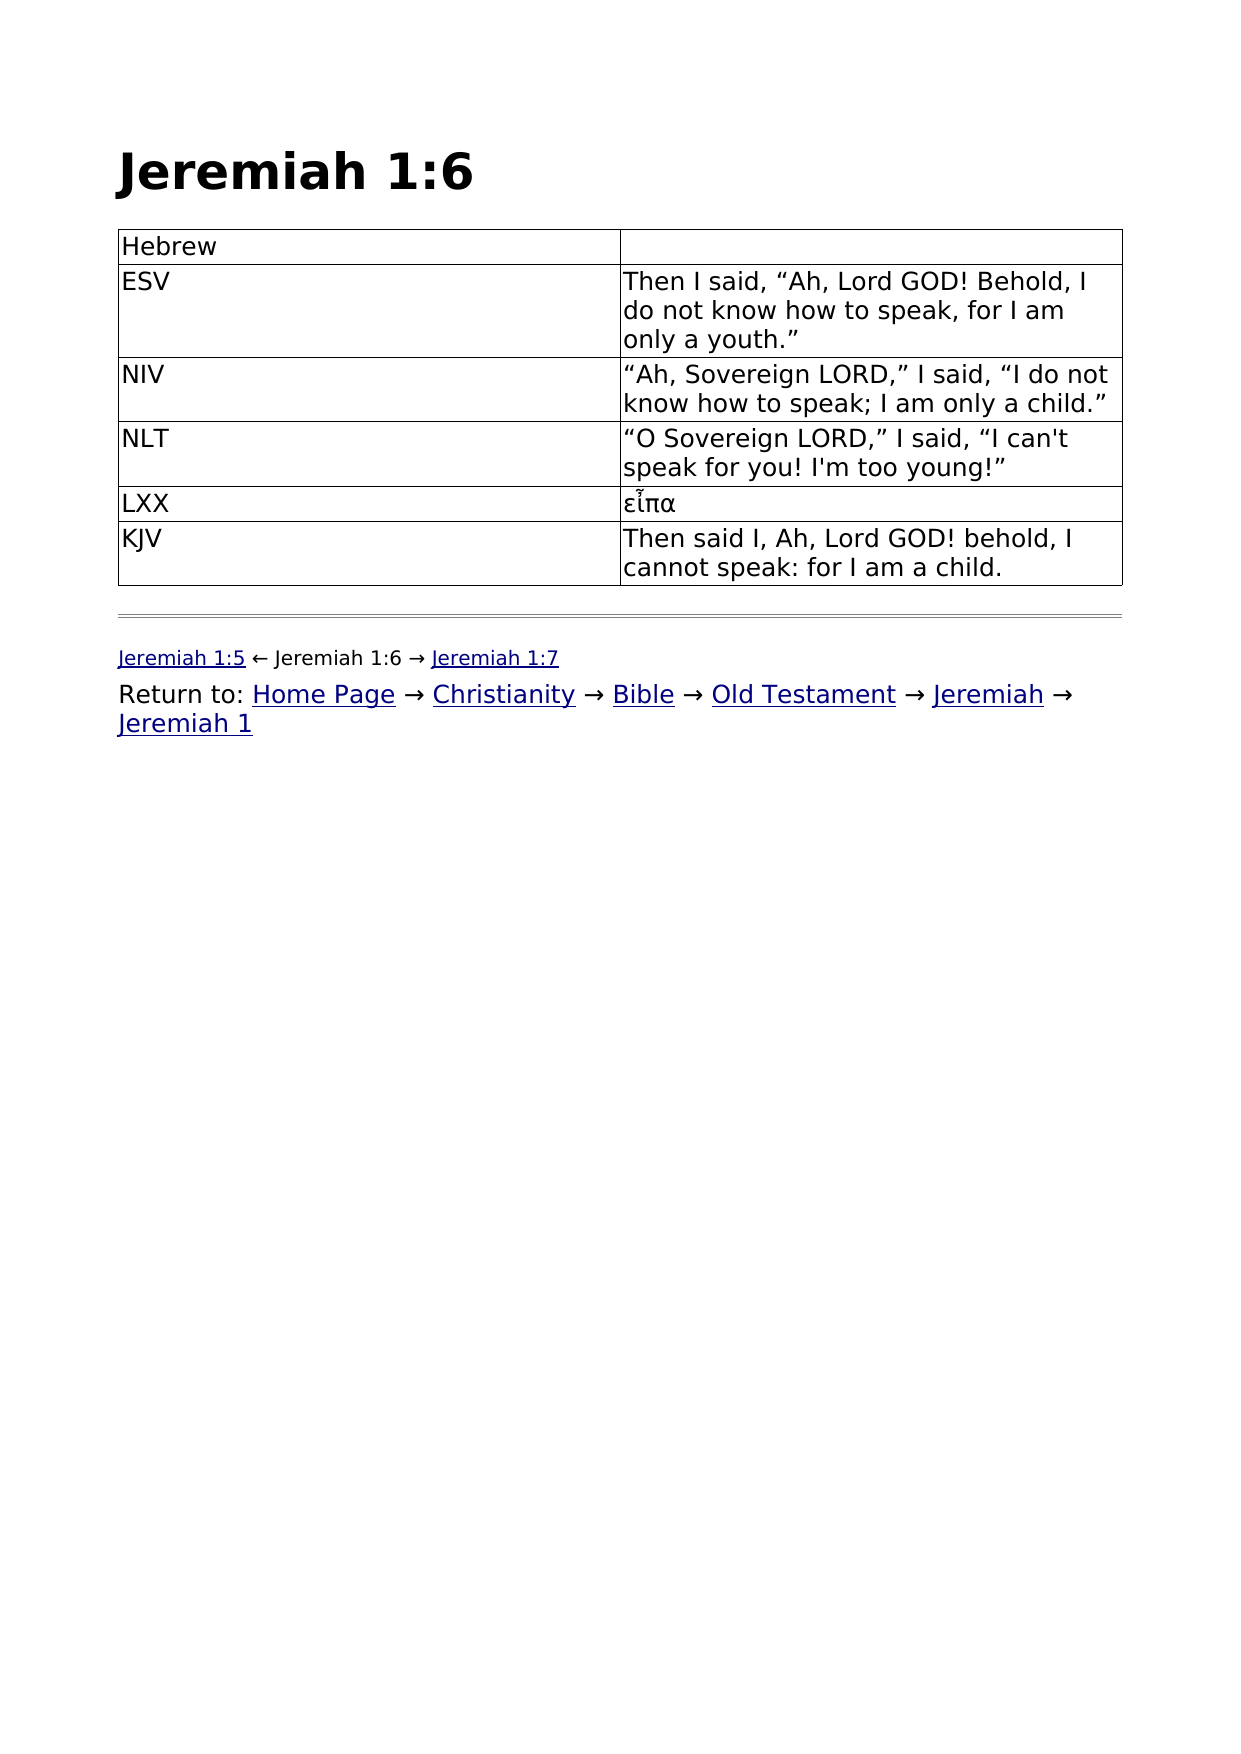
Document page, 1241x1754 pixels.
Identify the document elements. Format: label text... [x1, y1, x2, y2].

text Return to: Home Page → Christianity → Bible → Old Testament → Jeremiah → Jeremiah 1 [118, 680, 1122, 739]
table_cell εἶπα [621, 487, 1122, 521]
table_cell NLT [119, 422, 620, 486]
table_cell Then I said, “Ah, Lord GOD! Behold, I do not know how to speak, for I am only a youth.” [621, 265, 1122, 357]
text Jeremiah 1:5 ← Jeremiah 1:6 → Jeremiah 1:7 [118, 646, 1122, 680]
table_cell “O Sovereign LORD,” I said, “I can't speak for you! I'm too young!” [621, 422, 1122, 486]
table_cell NIV [119, 358, 620, 421]
table_cell KJV [119, 522, 620, 585]
table_cell “Ah, Sovereign LORD,” I said, “I do not know how to speak; I am only a child.” [621, 358, 1122, 421]
subtitle Jeremiah 1:6 [118, 143, 1122, 201]
table_cell ESV [119, 265, 620, 357]
table_header [621, 230, 1122, 264]
table_cell Then said I, Ah, Lord GOD! behold, I cannot speak: for I am a child. [621, 522, 1122, 585]
table_cell LXX [119, 487, 620, 521]
table_header Hebrew [119, 230, 620, 264]
